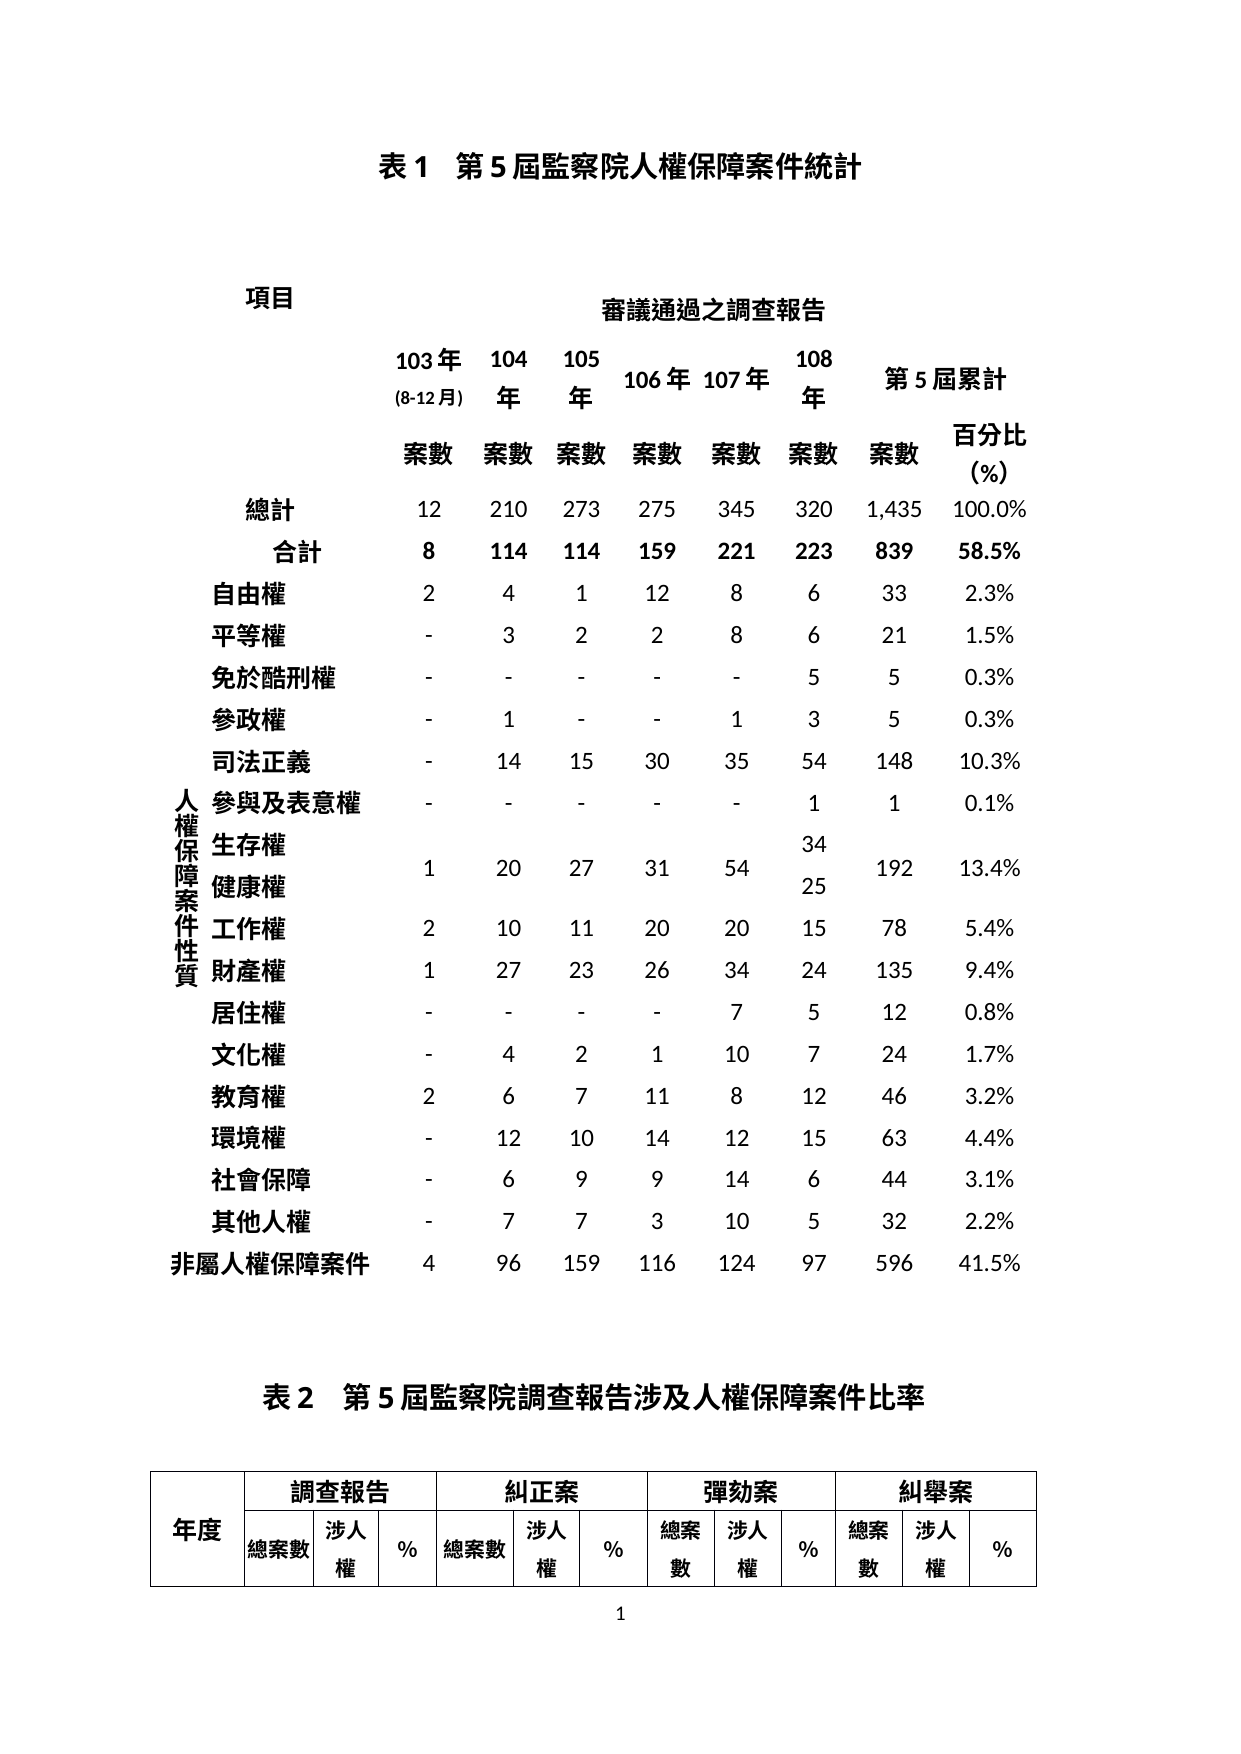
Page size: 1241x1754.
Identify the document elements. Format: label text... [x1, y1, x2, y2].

table_cell 9 [618, 1160, 696, 1202]
table_cell 1 [618, 1035, 696, 1076]
table_cell 涉人權 [314, 1511, 378, 1586]
table_cell - [696, 783, 777, 825]
table_cell 案數 [472, 415, 545, 490]
table_cell 3.2% [938, 1076, 1041, 1118]
table_cell 調查報告 [245, 1472, 436, 1509]
table_cell 4 [385, 1244, 472, 1306]
table_cell 11 [545, 909, 618, 951]
table_cell - [472, 993, 545, 1034]
table_cell 參政權 [209, 700, 385, 741]
table_cell - [545, 993, 618, 1034]
table_cell 6 [472, 1076, 545, 1118]
table_cell 自由權 [209, 574, 385, 616]
table_cell 人權保障案件性質 [155, 532, 209, 1244]
table_cell 107年 [696, 340, 777, 415]
table_cell 5 [777, 1202, 851, 1244]
table_cell 案數 [618, 415, 696, 490]
table_cell 58.5% [938, 532, 1041, 574]
table_cell - [618, 993, 696, 1034]
text 表1 第5屆監察院人權保障案件統計 [177, 128, 1063, 203]
table_cell ％ [782, 1511, 835, 1586]
table_cell 2 [385, 574, 472, 616]
table_cell 78 [851, 909, 938, 951]
table_cell 財產權 [209, 951, 385, 993]
table_cell - [385, 700, 472, 741]
table_header 表2 第5屆監察院調查報告涉及人權保障案件比率 [151, 1359, 1036, 1433]
table_cell 案數 [777, 415, 851, 490]
table_cell 涉人權 [514, 1511, 579, 1586]
table_cell 103年 (8-12月) [385, 340, 472, 415]
table_cell 年度 [151, 1472, 244, 1586]
table_cell 涉人權 [715, 1511, 781, 1586]
table_cell - [618, 783, 696, 825]
table_cell 7 [777, 1035, 851, 1076]
table_cell 223 [777, 532, 851, 574]
table_cell 1,435 [851, 490, 938, 532]
table_cell 10 [545, 1118, 618, 1160]
table_header [1001, 203, 1041, 278]
table_cell 環境權 [209, 1118, 385, 1160]
table_cell 20 [472, 825, 545, 909]
table_cell 合計 [209, 532, 385, 574]
table_cell 104年 [472, 340, 545, 415]
table_cell 2.2% [938, 1202, 1041, 1244]
table_cell 平等權 [209, 616, 385, 658]
table_cell 1 [545, 574, 618, 616]
table_cell 總案數 [648, 1511, 714, 1586]
table_cell 3 [777, 700, 851, 741]
table_cell 3 [472, 616, 545, 658]
table_cell - [545, 700, 618, 741]
table_cell 1 [851, 783, 938, 825]
table_cell 生存權 [209, 825, 385, 867]
table_cell - [545, 658, 618, 699]
table_cell 2 [385, 1076, 472, 1118]
table_cell - [385, 616, 472, 658]
table_cell 273 [545, 490, 618, 532]
table_cell 3 [618, 1202, 696, 1244]
table_cell 6 [472, 1160, 545, 1202]
table_cell 14 [472, 741, 545, 783]
table_cell 案數 [696, 415, 777, 490]
table_cell - [385, 783, 472, 825]
table_cell - [385, 993, 472, 1034]
table_cell 27 [472, 951, 545, 993]
table_cell 41.5% [938, 1244, 1041, 1306]
table_cell 20 [696, 909, 777, 951]
table_cell 非屬人權保障案件 [155, 1244, 385, 1306]
table_cell 8 [696, 574, 777, 616]
table_cell 6 [777, 574, 851, 616]
table_cell 總計 [155, 490, 385, 532]
table_cell - [472, 783, 545, 825]
table_cell 9 [545, 1160, 618, 1202]
table_cell 8 [385, 532, 472, 574]
table_cell 20 [618, 909, 696, 951]
table_cell 4 [472, 1035, 545, 1076]
table_cell 5 [851, 658, 938, 699]
table_cell 100.0% [938, 490, 1041, 532]
table_cell - [618, 700, 696, 741]
table_header [164, 203, 1001, 278]
table_cell 25 [777, 867, 851, 909]
table_cell [151, 1434, 1036, 1471]
table_cell 0.3% [938, 700, 1041, 741]
table_cell 21 [851, 616, 938, 658]
table_cell 46 [851, 1076, 938, 1118]
table_cell 2.3% [938, 574, 1041, 616]
table_cell ％ [580, 1511, 647, 1586]
table_cell 6 [777, 1160, 851, 1202]
table_cell 35 [696, 741, 777, 783]
table_cell 文化權 [209, 1035, 385, 1076]
table_cell 0.8% [938, 993, 1041, 1034]
table_cell ％ [379, 1511, 436, 1586]
table_cell 116 [618, 1244, 696, 1306]
table_cell 1.7% [938, 1035, 1041, 1076]
table_cell 總案數 [245, 1511, 313, 1586]
table_cell 2 [545, 616, 618, 658]
table_cell 7 [545, 1202, 618, 1244]
table_cell 7 [545, 1076, 618, 1118]
table_cell 192 [851, 825, 938, 909]
table_cell - [696, 658, 777, 699]
table_cell 7 [696, 993, 777, 1034]
table_cell 97 [777, 1244, 851, 1306]
table_cell 596 [851, 1244, 938, 1306]
table_cell 12 [851, 993, 938, 1034]
table_cell 12 [472, 1118, 545, 1160]
table_cell 10.3% [938, 741, 1041, 783]
table_cell 司法正義 [209, 741, 385, 783]
table_cell 彈劾案 [648, 1472, 835, 1509]
table_cell 15 [777, 1118, 851, 1160]
table_cell 第5屆累計 [851, 340, 1041, 415]
table_cell 320 [777, 490, 851, 532]
table_cell 1 [696, 700, 777, 741]
table_cell 健康權 [209, 867, 385, 909]
table_cell 10 [696, 1202, 777, 1244]
table_cell 33 [851, 574, 938, 616]
table_cell 10 [696, 1035, 777, 1076]
table_cell 2 [618, 616, 696, 658]
table_cell 15 [545, 741, 618, 783]
table_cell 0.3% [938, 658, 1041, 699]
table_cell 34 [696, 951, 777, 993]
table_cell 159 [618, 532, 696, 574]
table_cell 3.1% [938, 1160, 1041, 1202]
table_cell 5 [777, 658, 851, 699]
table_cell 總案數 [437, 1511, 513, 1586]
table_cell 居住權 [209, 993, 385, 1034]
table_cell - [385, 1118, 472, 1160]
table_cell 參與及表意權 [209, 783, 385, 825]
table_cell 30 [618, 741, 696, 783]
table_cell 275 [618, 490, 696, 532]
table_cell 1.5% [938, 616, 1041, 658]
table_cell 34 [777, 825, 851, 867]
table_cell 工作權 [209, 909, 385, 951]
table_cell 2 [545, 1035, 618, 1076]
table_cell 案數 [851, 415, 938, 490]
table_cell 教育權 [209, 1076, 385, 1118]
table_cell 27 [545, 825, 618, 909]
table_cell 14 [618, 1118, 696, 1160]
table_cell 涉人權 [903, 1511, 969, 1586]
table_cell 135 [851, 951, 938, 993]
table_cell - [385, 1202, 472, 1244]
table_cell - [618, 658, 696, 699]
table_cell 總案數 [836, 1511, 902, 1586]
table_cell 159 [545, 1244, 618, 1306]
table_cell 5.4% [938, 909, 1041, 951]
table_cell 114 [472, 532, 545, 574]
table_cell 12 [777, 1076, 851, 1118]
table_cell 1 [385, 825, 472, 909]
table_cell 4 [472, 574, 545, 616]
table_cell 44 [851, 1160, 938, 1202]
table_cell 210 [472, 490, 545, 532]
table_cell 案數 [545, 415, 618, 490]
table_cell 審議通過之調查報告 [385, 278, 1041, 340]
table_cell 6 [777, 616, 851, 658]
table_cell 11 [618, 1076, 696, 1118]
table_cell 148 [851, 741, 938, 783]
table_cell 8 [696, 616, 777, 658]
table_cell 221 [696, 532, 777, 574]
table_cell 百分比 （%） [938, 415, 1041, 490]
table_cell - [385, 741, 472, 783]
table_cell 14 [696, 1160, 777, 1202]
table_cell 54 [696, 825, 777, 909]
table_cell 9.4% [938, 951, 1041, 993]
table_cell 345 [696, 490, 777, 532]
table_cell 8 [696, 1076, 777, 1118]
table_cell 7 [472, 1202, 545, 1244]
table_cell ％ [970, 1511, 1036, 1586]
table_cell 63 [851, 1118, 938, 1160]
table_cell 12 [618, 574, 696, 616]
table_cell 106年 [618, 340, 696, 415]
table_cell 12 [385, 490, 472, 532]
table_cell 24 [777, 951, 851, 993]
table_cell 23 [545, 951, 618, 993]
table_cell 2 [385, 909, 472, 951]
table_cell 1 [472, 700, 545, 741]
table_cell 1 [777, 783, 851, 825]
table_cell 5 [851, 700, 938, 741]
table_cell 4.4% [938, 1118, 1041, 1160]
table_cell - [545, 783, 618, 825]
table_cell 24 [851, 1035, 938, 1076]
table_cell 12 [696, 1118, 777, 1160]
table_cell 其他人權 [209, 1202, 385, 1244]
table_cell 54 [777, 741, 851, 783]
table_cell 糾舉案 [836, 1472, 1036, 1509]
table_cell 5 [777, 993, 851, 1034]
table_cell 社會保障 [209, 1160, 385, 1202]
table_cell 124 [696, 1244, 777, 1306]
table_cell 15 [777, 909, 851, 951]
table_cell 糾正案 [437, 1472, 647, 1509]
table_cell 10 [472, 909, 545, 951]
table_cell 108年 [777, 340, 851, 415]
table_header [155, 203, 164, 278]
table_cell 13.4% [938, 825, 1041, 909]
table_cell 114 [545, 532, 618, 574]
table_cell - [385, 1035, 472, 1076]
table_cell 105年 [545, 340, 618, 415]
table_cell 案數 [385, 415, 472, 490]
table_cell 項目 [155, 278, 385, 490]
table_cell 96 [472, 1244, 545, 1306]
table_cell - [385, 1160, 472, 1202]
table_cell 26 [618, 951, 696, 993]
table_cell - [385, 658, 472, 699]
table_cell 免於酷刑權 [209, 658, 385, 699]
table_cell - [472, 658, 545, 699]
table_cell 839 [851, 532, 938, 574]
table_cell 1 [385, 951, 472, 993]
table_cell 31 [618, 825, 696, 909]
table_cell 32 [851, 1202, 938, 1244]
table_cell 0.1% [938, 783, 1041, 825]
